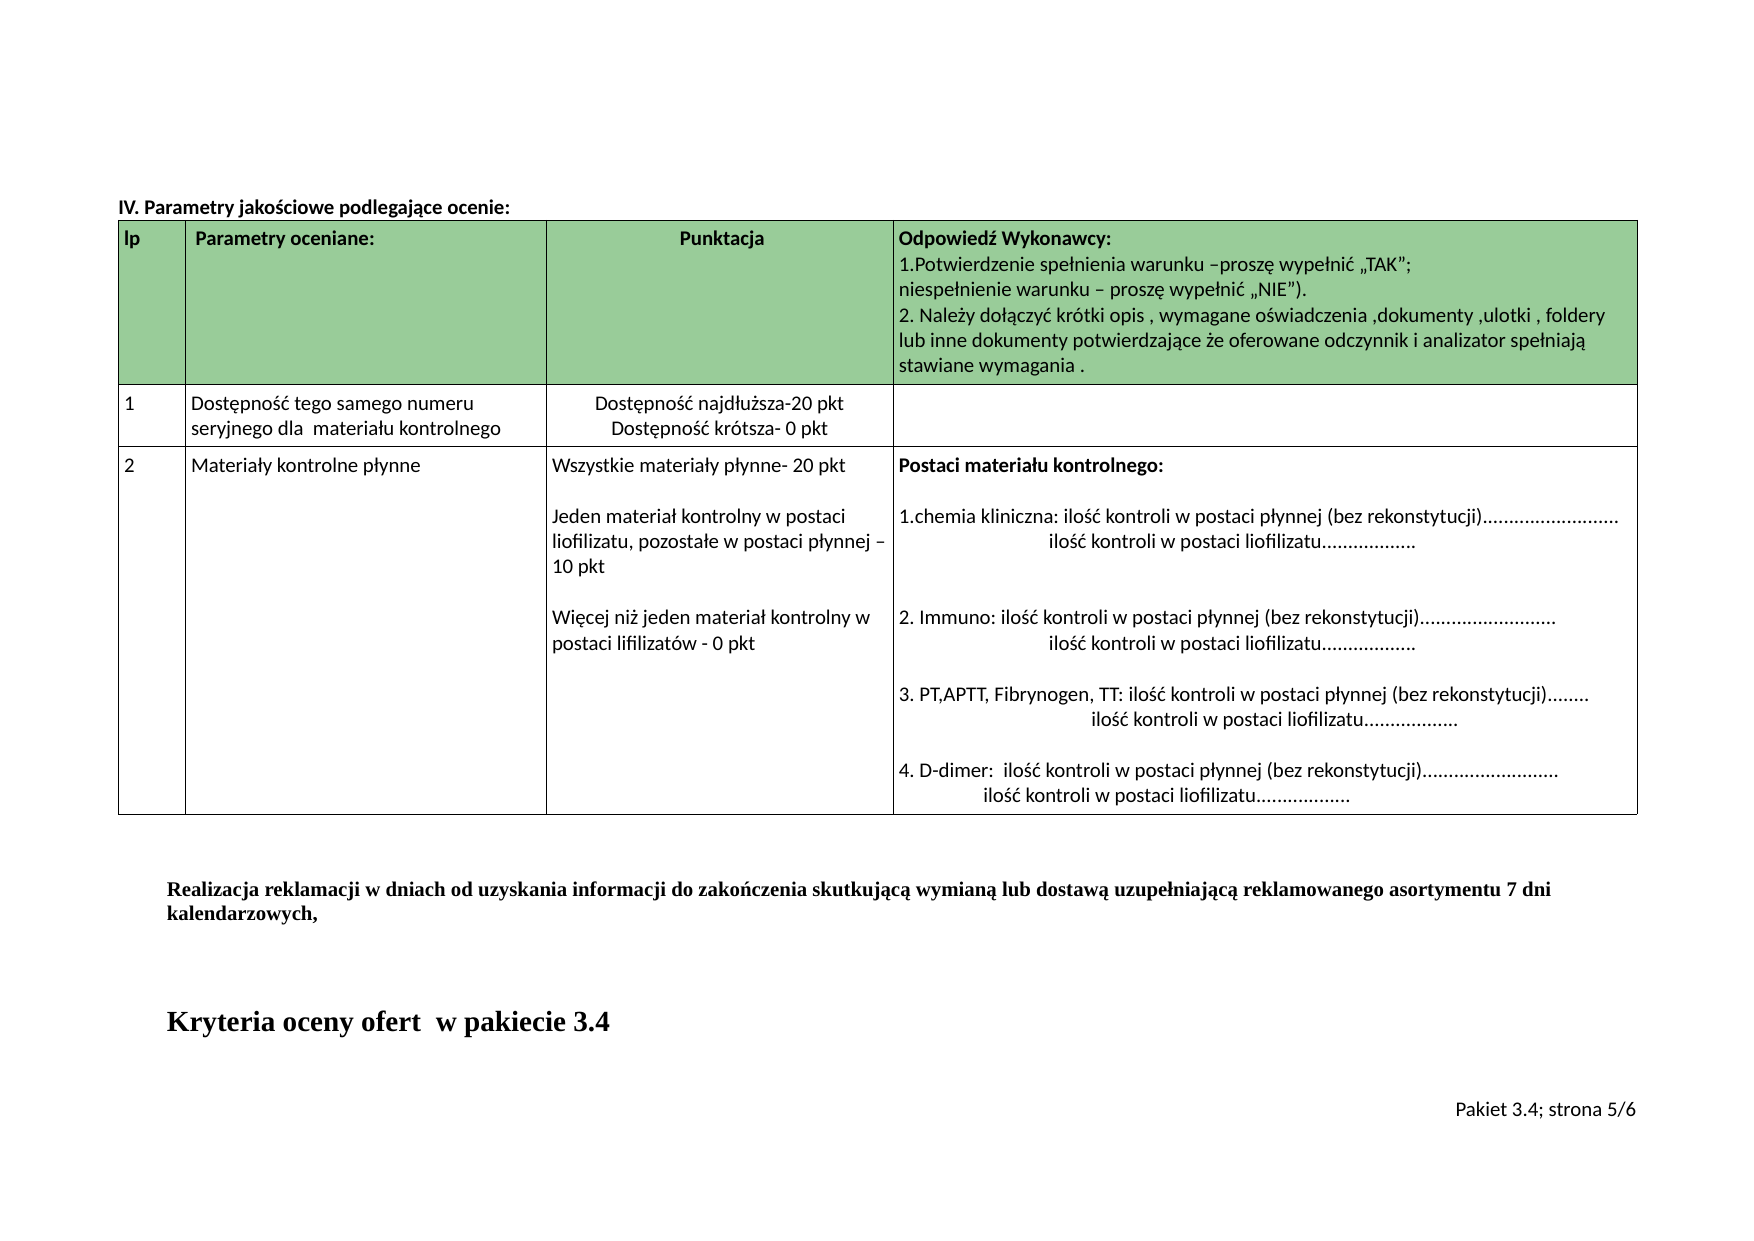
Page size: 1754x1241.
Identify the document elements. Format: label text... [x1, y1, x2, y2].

table_header Odpowiedź Wykonawcy: 1.Potwierdzenie spełnienia warunku –proszę wypełnić „TAK”; niespełnienie warunku – proszę wypełnić „NIE”). 2. Należy dołączyć krótki opis , wymagane oświadczenia ,dokumenty ,ulotki , foldery lub inne dokumenty potwierdzające że oferowane odczynnik i analizator spełniają stawiane wymagania . [894, 221, 1637, 384]
table_cell Dostępność najdłuższa-20 pkt Dostępność krótsza- 0 pkt [547, 385, 893, 446]
table_cell 2 [119, 447, 185, 814]
text Kryteria oceny ofert w pakiecie 3.4 [167, 1004, 1636, 1038]
table_cell 1 [119, 385, 185, 446]
table_cell Wszystkie materiały płynne- 20 pkt Jeden materiał kontrolny w postaci liofilizatu, pozostałe w postaci płynnej – 10 pkt Więcej niż jeden materiał kontrolny w postaci lifilizatów - 0 pkt [547, 447, 893, 814]
table_cell [894, 385, 1637, 446]
table_cell Postaci materiału kontrolnego: 1.chemia kliniczna: ilość kontroli w postaci płynnej (bez rekonstytucji).......................... ilość kontroli w postaci liofilizatu.................. 2. Immuno: ilość kontroli w postaci płynnej (bez rekonstytucji).......................... ilość kontroli w postaci liofilizatu.................. 3. PT,APTT, Fibrynogen, TT: ilość kontroli w postaci płynnej (bez rekonstytucji)........ ilość kontroli w postaci liofilizatu.................. 4. D-dimer: ilość kontroli w postaci płynnej (bez rekonstytucji).......................... ilość kontroli w postaci liofilizatu.................. [894, 447, 1637, 814]
table_header Parametry oceniane: [186, 221, 546, 384]
table_cell Materiały kontrolne płynne [186, 447, 546, 814]
table_header Punktacja [547, 221, 893, 384]
text Realizacja reklamacji w dniach od uzyskania informacji do zakończenia skutkującą wymianą lub dostawą uzupełniającą reklamowanego asortymentu 7 dni kalendarzowych, [167, 877, 1636, 925]
table_header lp [119, 221, 185, 384]
table_cell Dostępność tego samego numeru seryjnego dla materiału kontrolnego [186, 385, 546, 446]
text IV. Parametry jakościowe podlegające ocenie: [118, 194, 1639, 220]
